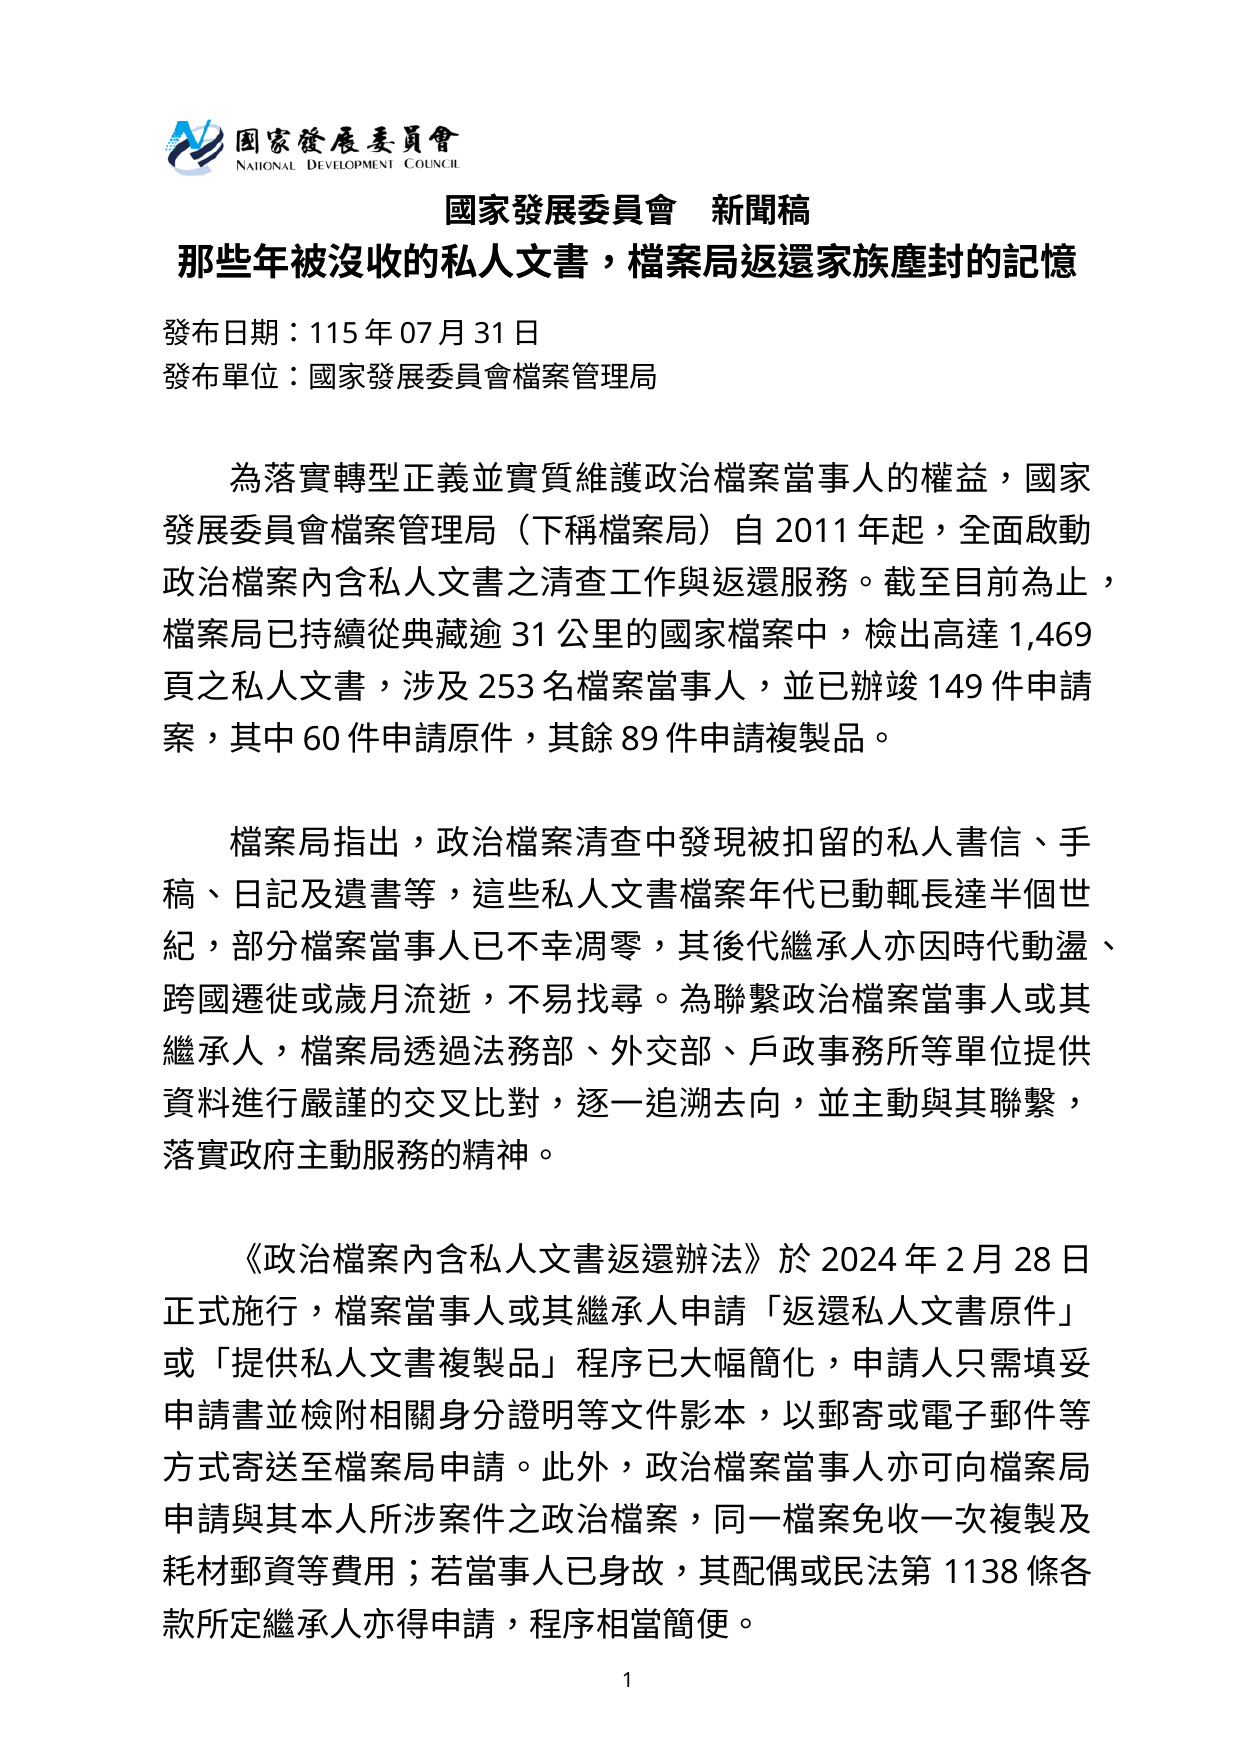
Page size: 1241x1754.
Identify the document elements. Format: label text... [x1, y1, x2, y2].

picture [162, 118, 463, 176]
text 檔案局指出，政治檔案清查中發現被扣留的私人書信、手稿、日記及遺書等，這些私人文書檔案年代已動輒長達半個世紀，部分檔案當事人已不幸凋零，其後代繼承人亦因時代動盪、跨國遷徙或歲月流逝，不易找尋。為聯繫政治檔案當事人或其繼承人，檔案局透過法務部、外交部、戶政事務所等單位提供資料進行嚴謹的交叉比對，逐一追溯去向，並主動與其聯繫，落實政府主動服務的精神。 [162, 813, 1093, 1178]
text 那些年被沒收的私人文書，檔案局返還家族塵封的記憶 [162, 240, 1093, 284]
text 《政治檔案內含私人文書返還辦法》於2024年2月28日正式施行，檔案當事人或其繼承人申請「返還私人文書原件」或「提供私人文書複製品」程序已大幅簡化，申請人只需填妥申請書並檢附相關身分證明等文件影本，以郵寄或電子郵件等方式寄送至檔案局申請。此外，政治檔案當事人亦可向檔案局申請與其本人所涉案件之政治檔案，同一檔案免收一次複製及耗材郵資等費用；若當事人已身故，其配偶或民法第1138條各款所定繼承人亦得申請，程序相當簡便。 [162, 1230, 1093, 1646]
text 國家發展委員會 新聞稿 [162, 183, 1093, 232]
text 為落實轉型正義並實質維護政治檔案當事人的權益，國家發展委員會檔案管理局（下稱檔案局）自2011年起，全面啟動政治檔案內含私人文書之清查工作與返還服務。截至目前為止，檔案局已持續從典藏逾31公里的國家檔案中，檢出高達1,469頁之私人文書，涉及253名檔案當事人，並已辦竣149件申請案，其中60件申請原件，其餘89件申請複製品。 [162, 448, 1093, 761]
text 發布單位：國家發展委員會檔案管理局 [162, 353, 1093, 396]
text 發布日期：115年07月31日 [162, 309, 1093, 353]
